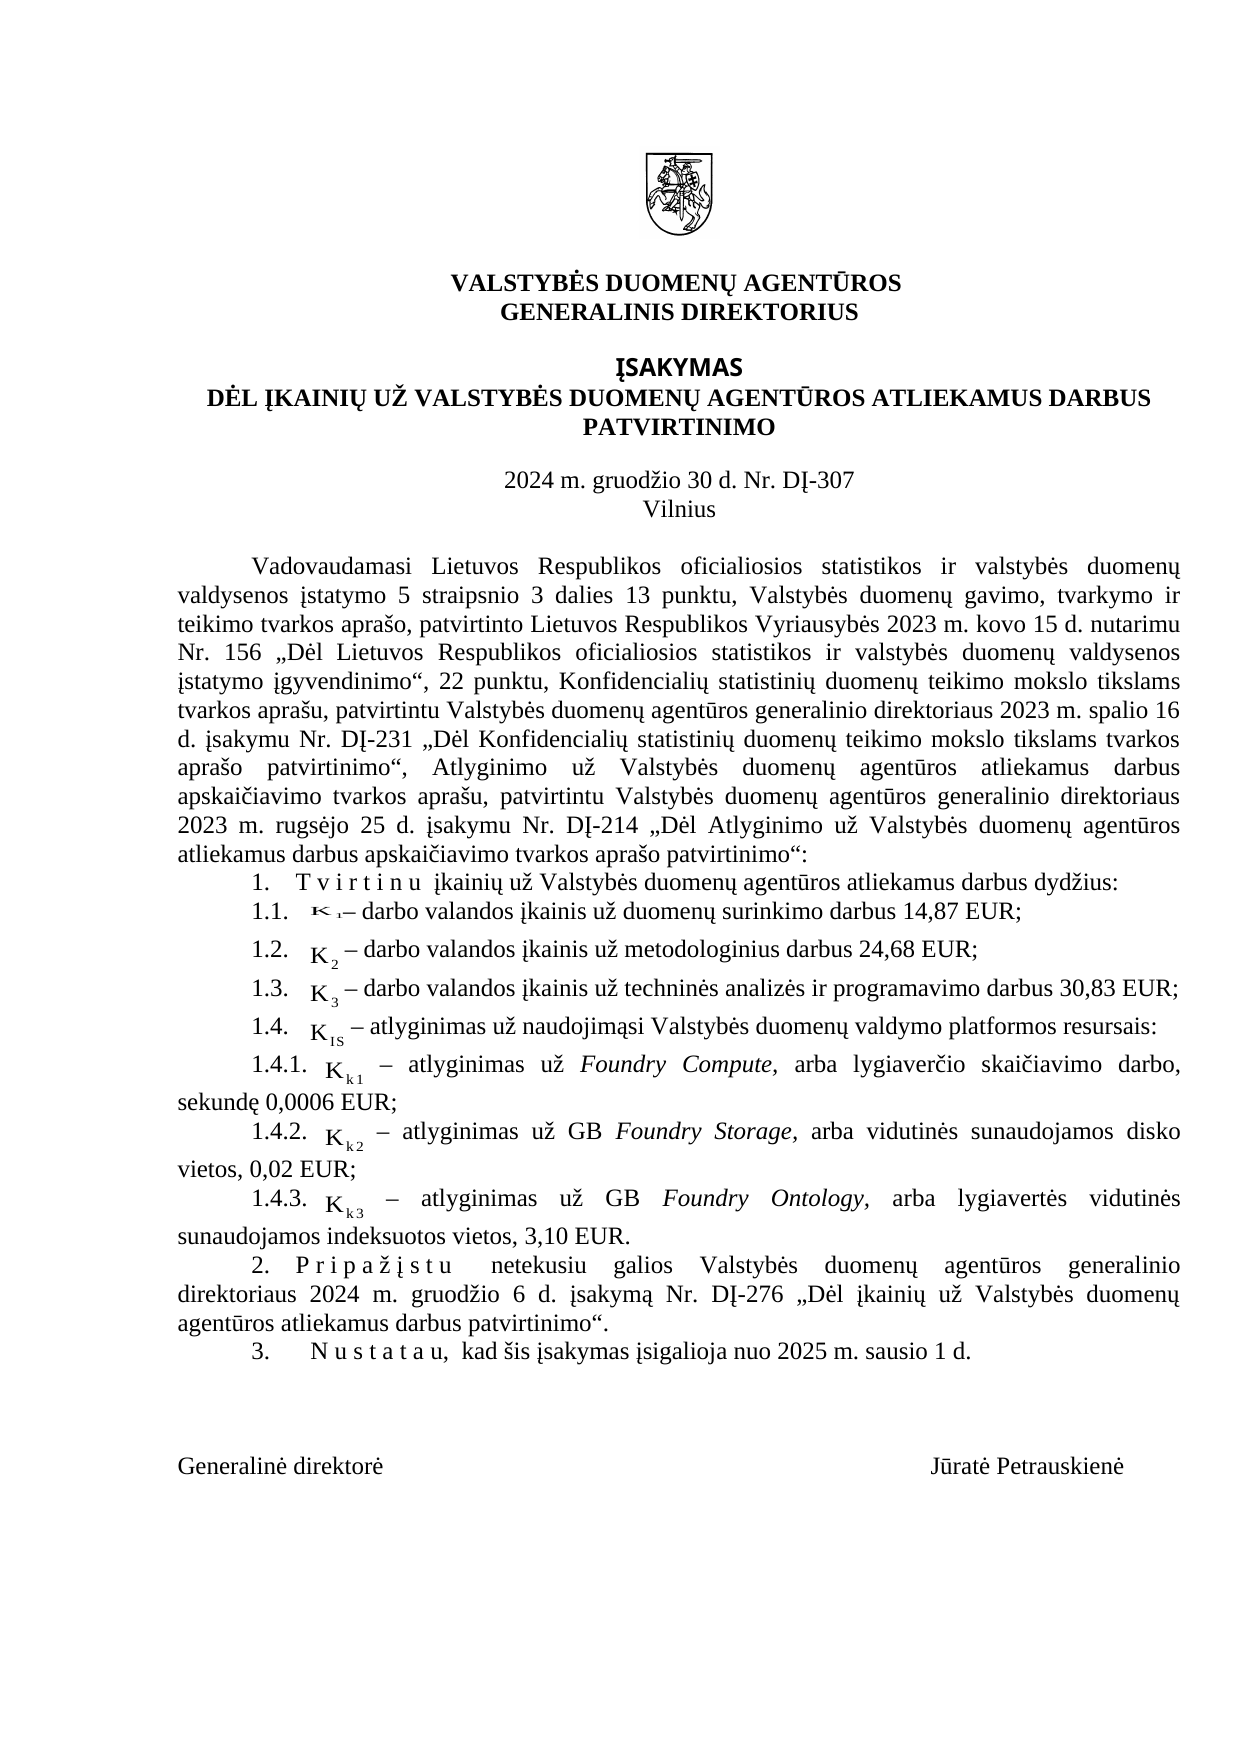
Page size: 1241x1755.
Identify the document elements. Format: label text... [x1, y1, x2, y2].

text 1.2. – darbo valandos įkainis už metodologinius darbus 24,68 EUR; [177, 934, 1181, 973]
text 3. Nustatau, kad šis įsakymas įsigalioja nuo 2025 m. sausio 1 d. [177, 1336, 1181, 1365]
text Vilnius [177, 494, 1181, 522]
text GENERALINIS DIREKTORIUS [177, 297, 1181, 325]
text VALSTYBĖS DUOMENŲ AGENTŪROS [177, 268, 1181, 297]
text 2. Pripažįstu netekusiu galios Valstybės duomenų agentūros generalinio direktoriaus 2024 m. gruodžio 6 d. įsakymą Nr. DĮ-276 „Dėl įkainių už Valstybės duomenų agentūros atliekamus darbus patvirtinimo“. [177, 1250, 1181, 1336]
text 2024 m. gruodžio 30 d. Nr. DĮ-307 [177, 465, 1181, 494]
text 1. Tvirtinu įkainių už Valstybės duomenų agentūros atliekamus darbus dydžius: [177, 867, 1181, 896]
text 1.4.1. – atlyginimas už Foundry Compute, arba lygiaverčio skaičiavimo darbo, sekundę 0,0006 EUR; [177, 1049, 1181, 1116]
text 1.1. – darbo valandos įkainis už duomenų surinkimo darbus 14,87 EUR; [177, 896, 1181, 934]
text ĮSAKYMAS [177, 349, 1181, 383]
text 1.4. – atlyginimas už naudojimąsi Valstybės duomenų valdymo platformos resursais: [177, 1011, 1181, 1049]
text 1.4.2. – atlyginimas už GB Foundry Storage, arba vidutinės sunaudojamos disko vietos, 0,02 EUR; [177, 1116, 1181, 1183]
text Vadovaudamasi Lietuvos Respublikos oficialiosios statistikos ir valstybės duomenų valdysenos įstatymo 5 straipsnio 3 dalies 13 punktu, Valstybės duomenų gavimo, tvarkymo ir teikimo tvarkos aprašo, patvirtinto Lietuvos Respublikos Vyriausybės 2023 m. kovo 15 d. nutarimu Nr. 156 „Dėl Lietuvos Respublikos oficialiosios statistikos ir valstybės duomenų valdysenos įstatymo įgyvendinimo“, 22 punktu, Konfidencialių statistinių duomenų teikimo mokslo tikslams tvarkos aprašu, patvirtintu Valstybės duomenų agentūros generalinio direktoriaus 2023 m. spalio 16 d. įsakymu Nr. DĮ-231 „Dėl Konfidencialių statistinių duomenų teikimo mokslo tikslams tvarkos aprašo patvirtinimo“, Atlyginimo už Valstybės duomenų agentūros atliekamus darbus apskaičiavimo tvarkos aprašu, patvirtintu Valstybės duomenų agentūros generalinio direktoriaus 2023 m. rugsėjo 25 d. įsakymu Nr. DĮ-214 „Dėl Atlyginimo už Valstybės duomenų agentūros atliekamus darbus apskaičiavimo tvarkos aprašo patvirtinimo“: [177, 551, 1181, 867]
text DĖL ĮKAINIŲ UŽ VALSTYBĖS DUOMENŲ AGENTŪROS ATLIEKAMUS DARBUS PATVIRTINIMO [177, 383, 1181, 441]
text 1.4.3. – atlyginimas už GB Foundry Ontology, arba lygiavertės vidutinės sunaudojamos indeksuotos vietos, 3,10 EUR. [177, 1183, 1181, 1250]
text Generalinė direktorė Jūratė Petrauskienė [177, 1451, 1181, 1480]
text 1.3. – darbo valandos įkainis už techninės analizės ir programavimo darbus 30,83 EUR; [177, 973, 1181, 1011]
